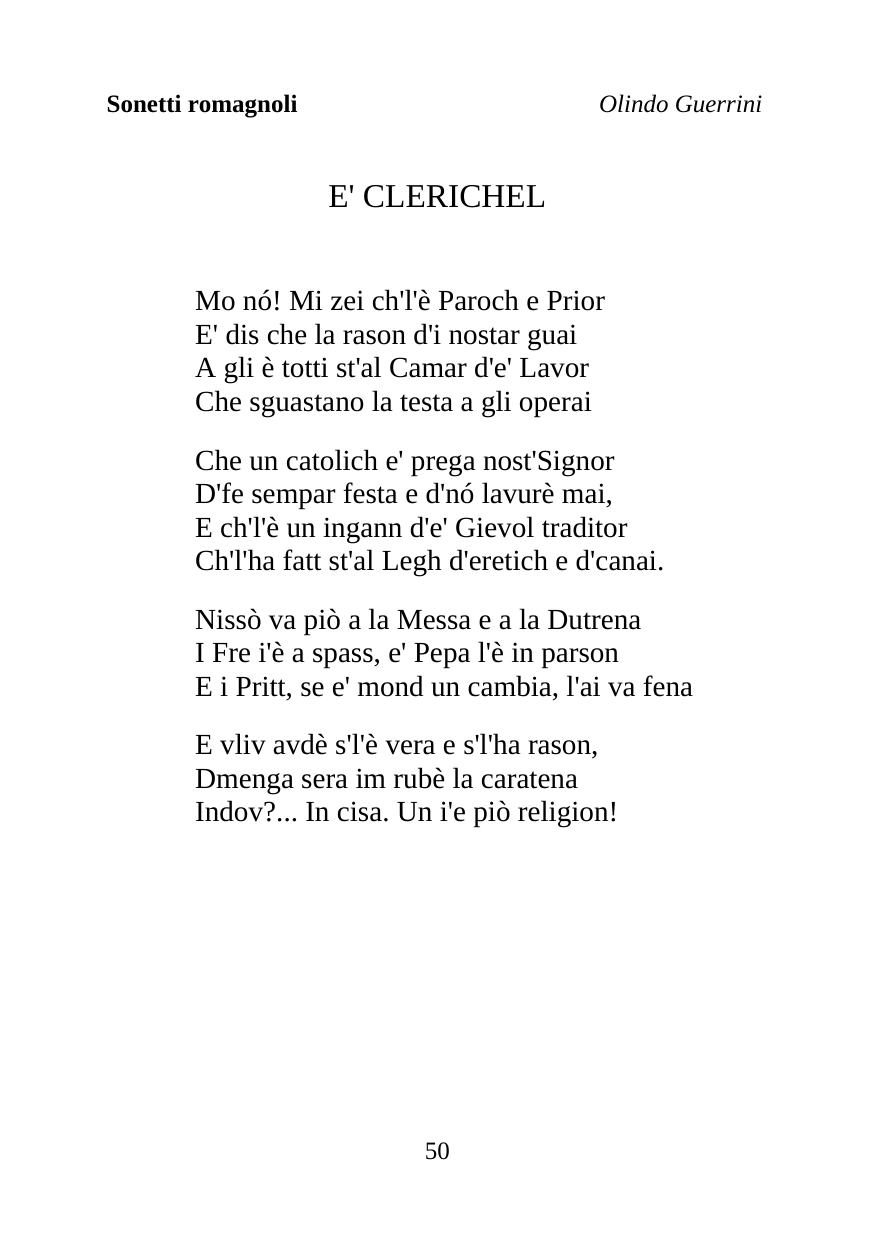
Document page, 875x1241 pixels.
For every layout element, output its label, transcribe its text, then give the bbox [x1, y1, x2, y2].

text E vliv avdè s'l'è vera e s'l'ha rason, Dmenga sera im rubè la caratena Indov?... In cisa. Un i'e piò religion! [195, 727, 768, 828]
text Mo nó! Mi zei ch'l'è Paroch e Prior E' dis che la rason d'i nostar guai A gli è totti st'al Camar d'e' Lavor Che sguastano la testa a gli operai [195, 283, 768, 418]
subtitle E' CLERICHEL [106, 176, 768, 214]
text Che un catolich e' prega nost'Signor D'fe sempar festa e d'nó lavurè mai, E ch'l'è un ingann d'e' Gievol traditor Ch'l'ha fatt st'al Legh d'eretich e d'canai. [195, 443, 768, 577]
text Nissò va piò a la Messa e a la Dutrena I Fre i'è a spass, e' Pepa l'è in parson E i Pritt, se e' mond un cambia, l'ai va fena [195, 602, 768, 702]
